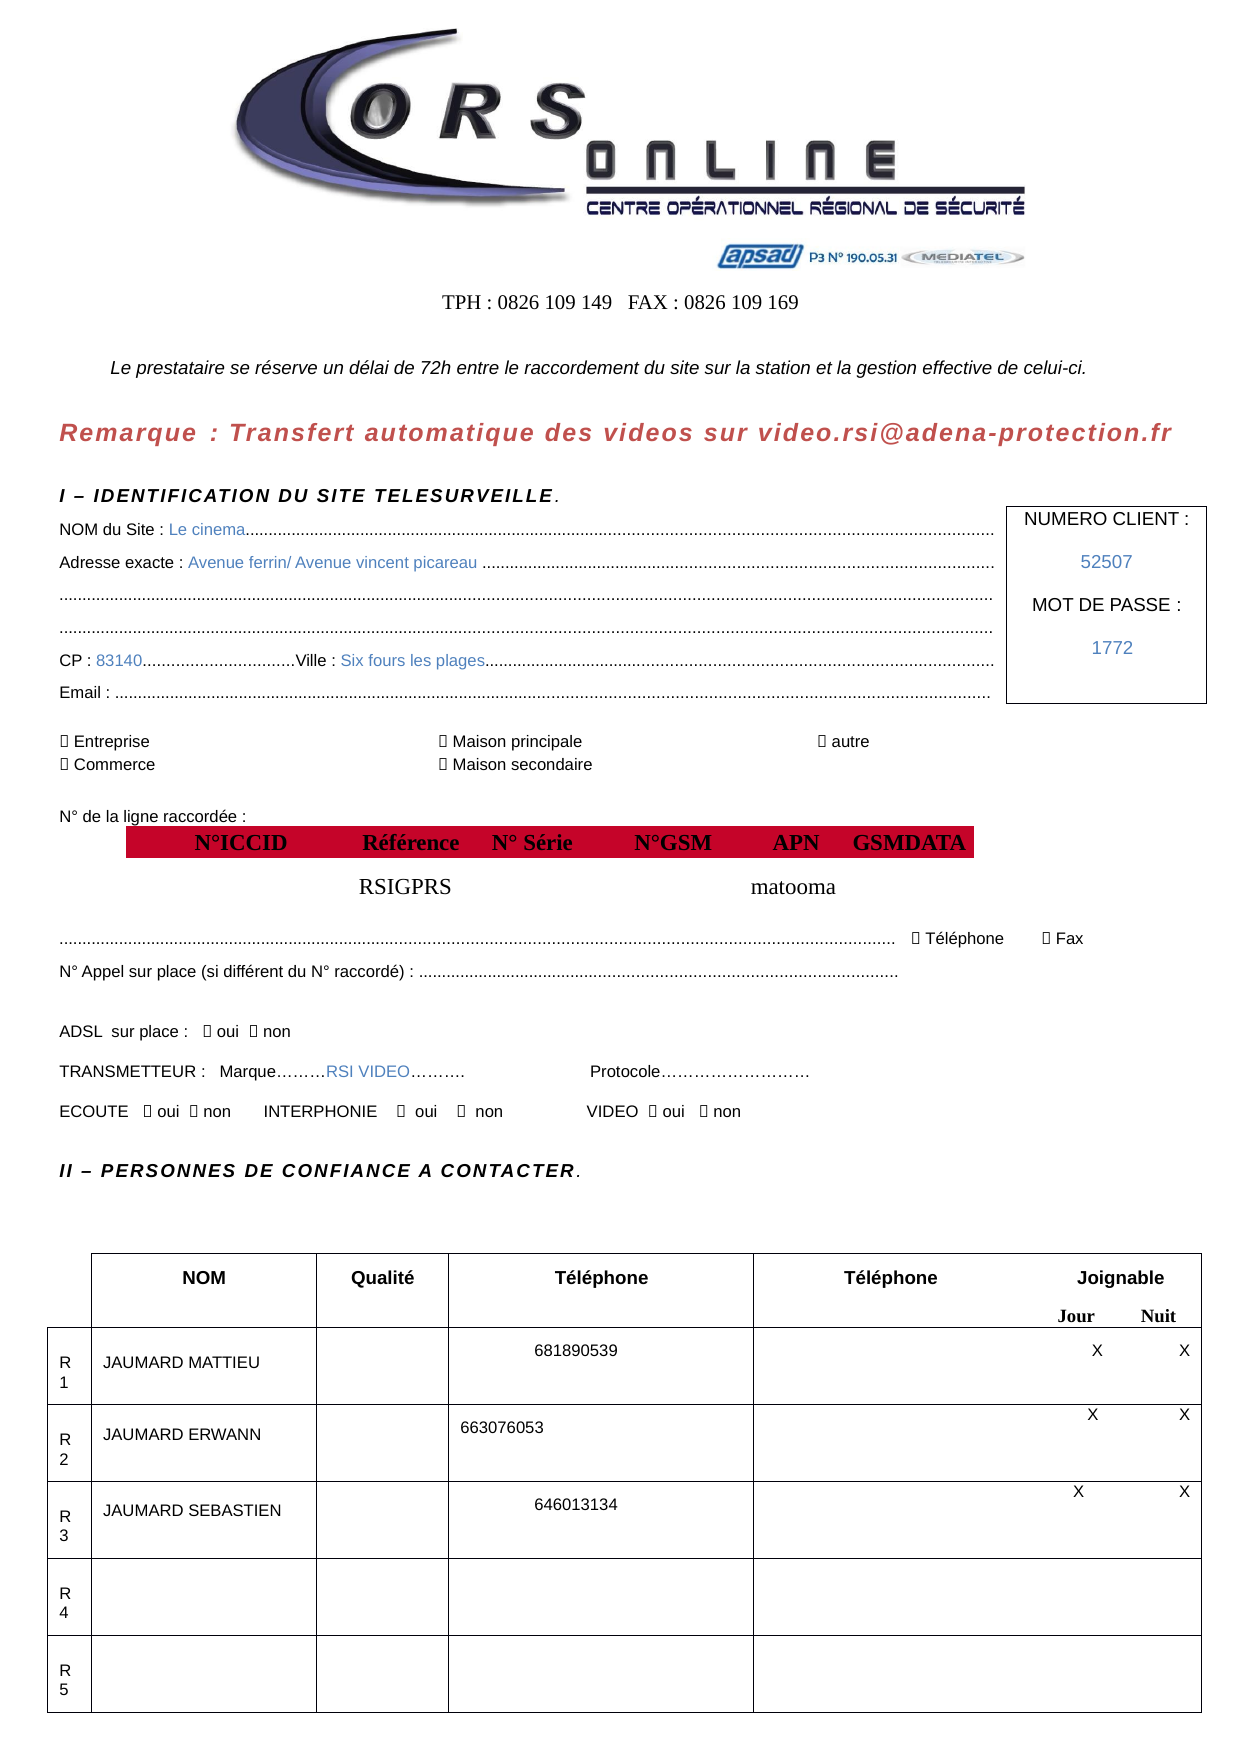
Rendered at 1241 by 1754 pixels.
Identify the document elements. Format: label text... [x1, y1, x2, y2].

table_header NOM du Site : Le cinema [48, 506, 1006, 539]
table_cell CP : 83140 Ville : Six fours les plages [48, 637, 1006, 670]
text N° de la ligne raccordée : [59, 807, 1181, 826]
table_cell [754, 1636, 1201, 1712]
table_header NUMERO CLIENT : 52507 MOT DE PASSE : 1772 [1007, 507, 1206, 702]
text TPH : 0826 109 149 FAX : 0826 109 169 [59, 290, 1181, 314]
table_cell [48, 775, 427, 794]
table_cell [48, 604, 1006, 637]
table_cell [92, 1636, 316, 1712]
table_cell [449, 1437, 753, 1481]
table_header Le prestataire se réserve un délai de 72h entre le raccordement du site sur la station et la gestion effective de celui-ci. [99, 357, 1192, 381]
table_cell [449, 1636, 753, 1667]
table_cell [449, 1514, 753, 1558]
table_header N°ICCID [126, 826, 356, 858]
table_cell RSIGPRS [356, 858, 466, 914]
table_cell [598, 858, 748, 914]
table_header Téléphone Joignable Jour Nuit [754, 1254, 1201, 1327]
table_cell [844, 858, 974, 914]
table_cell 681890539 [449, 1328, 753, 1360]
table_header [48, 1253, 91, 1327]
table_cell JAUMARD SEBASTIEN [92, 1482, 316, 1558]
table_header  Maison principale [427, 730, 806, 753]
table_cell JAUMARD MATTIEU [92, 1328, 316, 1404]
table_header  autre [806, 730, 1192, 753]
table_cell R5 [48, 1636, 91, 1712]
table_cell R3 [48, 1482, 91, 1558]
table_cell [317, 1636, 448, 1712]
table_cell [48, 572, 1006, 604]
table_cell 663076053 [449, 1405, 753, 1437]
table_cell [466, 858, 598, 914]
table_cell JAUMARD ERWANN [92, 1405, 316, 1481]
text Remarque : Transfert automatique des videos sur video.rsi@adena-protection.fr [59, 418, 1181, 447]
table_header [48, 357, 99, 381]
table_cell [806, 753, 1192, 775]
table_cell [126, 858, 356, 914]
table_cell [806, 775, 1192, 794]
table_cell  Commerce [48, 753, 427, 775]
text ECOUTE  oui  non INTERPHONIE  oui  non VIDEO  oui  non [59, 1100, 1181, 1123]
table_cell [317, 1405, 448, 1481]
table_header APN [748, 826, 844, 858]
table_header  Entreprise [48, 730, 427, 753]
table_header Qualité [317, 1254, 448, 1327]
text ADSL sur place :  oui  non [59, 1020, 1181, 1042]
table_cell R4 [48, 1559, 91, 1635]
table_cell [449, 1559, 753, 1591]
table_cell [449, 1668, 753, 1712]
text N° Appel sur place (si différent du N° raccordé) : [59, 962, 1181, 981]
table_cell [317, 1559, 448, 1635]
table_cell [317, 1482, 448, 1558]
table_cell R1 [48, 1328, 91, 1404]
table_cell X X [754, 1405, 1201, 1481]
table_cell [449, 1591, 753, 1635]
text I – IDENTIFICATION DU SITE TELESURVEILLE. [59, 485, 1181, 506]
table_cell [449, 1360, 753, 1404]
text II – PERSONNES DE CONFIANCE A CONTACTER. [59, 1160, 1181, 1182]
table_cell X X [754, 1482, 1201, 1558]
table_header GSMDATA [844, 826, 974, 858]
table_cell [92, 1559, 316, 1635]
text TRANSMETTEUR : Marque………RSI VIDEO………. Protocole……………………… [59, 1062, 1181, 1081]
text  Téléphone  Fax [59, 927, 1181, 950]
table_cell [754, 1559, 1201, 1635]
table_header N° Série [466, 826, 598, 858]
table_cell  Maison secondaire [427, 753, 806, 775]
table_cell matooma [748, 858, 844, 914]
table_cell X X [754, 1328, 1201, 1404]
table_header NOM [92, 1254, 316, 1327]
table_cell Email : [48, 670, 1006, 702]
table_header Référence [356, 826, 466, 858]
table_cell R2 [48, 1405, 91, 1481]
table_cell 646013134 [449, 1482, 753, 1514]
table_header Téléphone [449, 1254, 753, 1327]
table_header N°GSM [598, 826, 748, 858]
table_cell [427, 775, 806, 794]
table_cell Adresse exacte : Avenue ferrin/ Avenue vincent picareau [48, 539, 1006, 572]
table_cell [317, 1328, 448, 1404]
